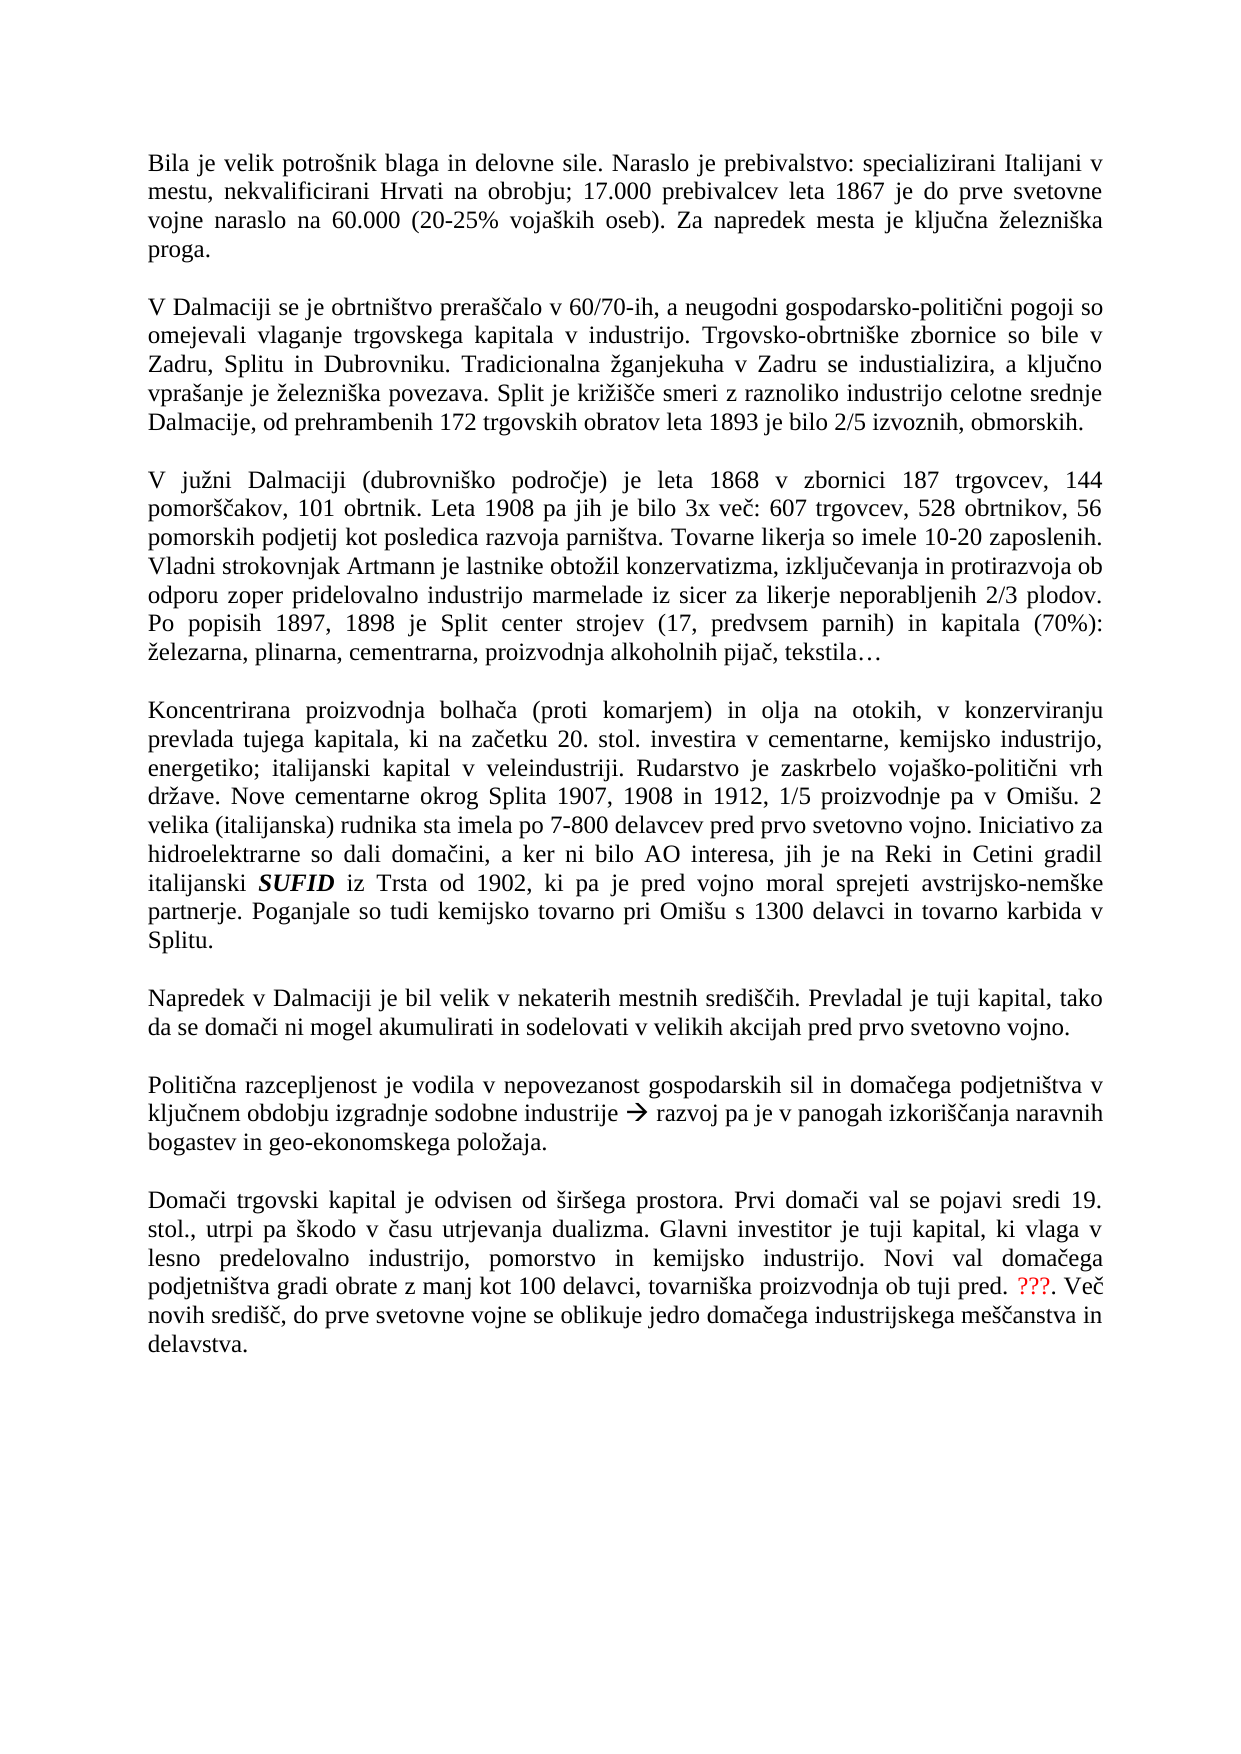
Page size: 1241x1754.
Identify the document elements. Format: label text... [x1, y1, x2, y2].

text Koncentrirana proizvodnja bolhača (proti komarjem) in olja na otokih, v konzerviranju prevlada tujega kapitala, ki na začetku 20. stol. investira v cementarne, kemijsko industrijo, energetiko; italijanski kapital v veleindustriji. Rudarstvo je zaskrbelo vojaško-politični vrh države. Nove cementarne okrog Splita 1907, 1908 in 1912, 1/5 proizvodnje pa v Omišu. 2 velika (italijanska) rudnika sta imela po 7-800 delavcev pred prvo svetovno vojno. Iniciativo za hidroelektrarne so dali domačini, a ker ni bilo AO interesa, jih je na Reki in Cetini gradil italijanski SUFID iz Trsta od 1902, ki pa je pred vojno moral sprejeti avstrijsko-nemške partnerje. Poganjale so tudi kemijsko tovarno pri Omišu s 1300 delavci in tovarno karbida v Splitu. [148, 695, 1104, 954]
text V južni Dalmaciji (dubrovniško področje) je leta 1868 v zbornici 187 trgovcev, 144 pomorščakov, 101 obrtnik. Leta 1908 pa jih je bilo 3x več: 607 trgovcev, 528 obrtnikov, 56 pomorskih podjetij kot posledica razvoja parništva. Tovarne likerja so imele 10-20 zaposlenih. Vladni strokovnjak Artmann je lastnike obtožil konzervatizma, izključevanja in protirazvoja ob odporu zoper pridelovalno industrijo marmelade iz sicer za likerje neporabljenih 2/3 plodov. Po popisih 1897, 1898 je Split center strojev (17, predvsem parnih) in kapitala (70%): železarna, plinarna, cementrarna, proizvodnja alkoholnih pijač, tekstila… [148, 465, 1104, 666]
text Politična razcepljenost je vodila v nepovezanost gospodarskih sil in domačega podjetništva v ključnem obdobju izgradnje sodobne industrije  razvoj pa je v panogah izkoriščanja naravnih bogastev in geo-ekonomskega položaja. [148, 1070, 1104, 1156]
text V Dalmaciji se je obrtništvo preraščalo v 60/70-ih, a neugodni gospodarsko-politični pogoji so omejevali vlaganje trgovskega kapitala v industrijo. Trgovsko-obrtniške zbornice so bile v Zadru, Splitu in Dubrovniku. Tradicionalna žganjekuha v Zadru se industializira, a ključno vprašanje je železniška povezava. Split je križišče smeri z raznoliko industrijo celotne srednje Dalmacije, od prehrambenih 172 trgovskih obratov leta 1893 je bilo 2/5 izvoznih, obmorskih. [148, 292, 1104, 436]
text Bila je velik potrošnik blaga in delovne sile. Naraslo je prebivalstvo: specializirani Italijani v mestu, nekvalificirani Hrvati na obrobju; 17.000 prebivalcev leta 1867 je do prve svetovne vojne naraslo na 60.000 (20-25% vojaških oseb). Za napredek mesta je ključna železniška proga. [148, 148, 1104, 263]
text Domači trgovski kapital je odvisen od širšega prostora. Prvi domači val se pojavi sredi 19. stol., utrpi pa škodo v času utrjevanja dualizma. Glavni investitor je tuji kapital, ki vlaga v lesno predelovalno industrijo, pomorstvo in kemijsko industrijo. Novi val domačega podjetništva gradi obrate z manj kot 100 delavci, tovarniška proizvodnja ob tuji pred. ???. Več novih središč, do prve svetovne vojne se oblikuje jedro domačega industrijskega meščanstva in delavstva. [148, 1185, 1104, 1358]
text Napredek v Dalmaciji je bil velik v nekaterih mestnih središčih. Prevladal je tuji kapital, tako da se domači ni mogel akumulirati in sodelovati v velikih akcijah pred prvo svetovno vojno. [148, 983, 1104, 1041]
